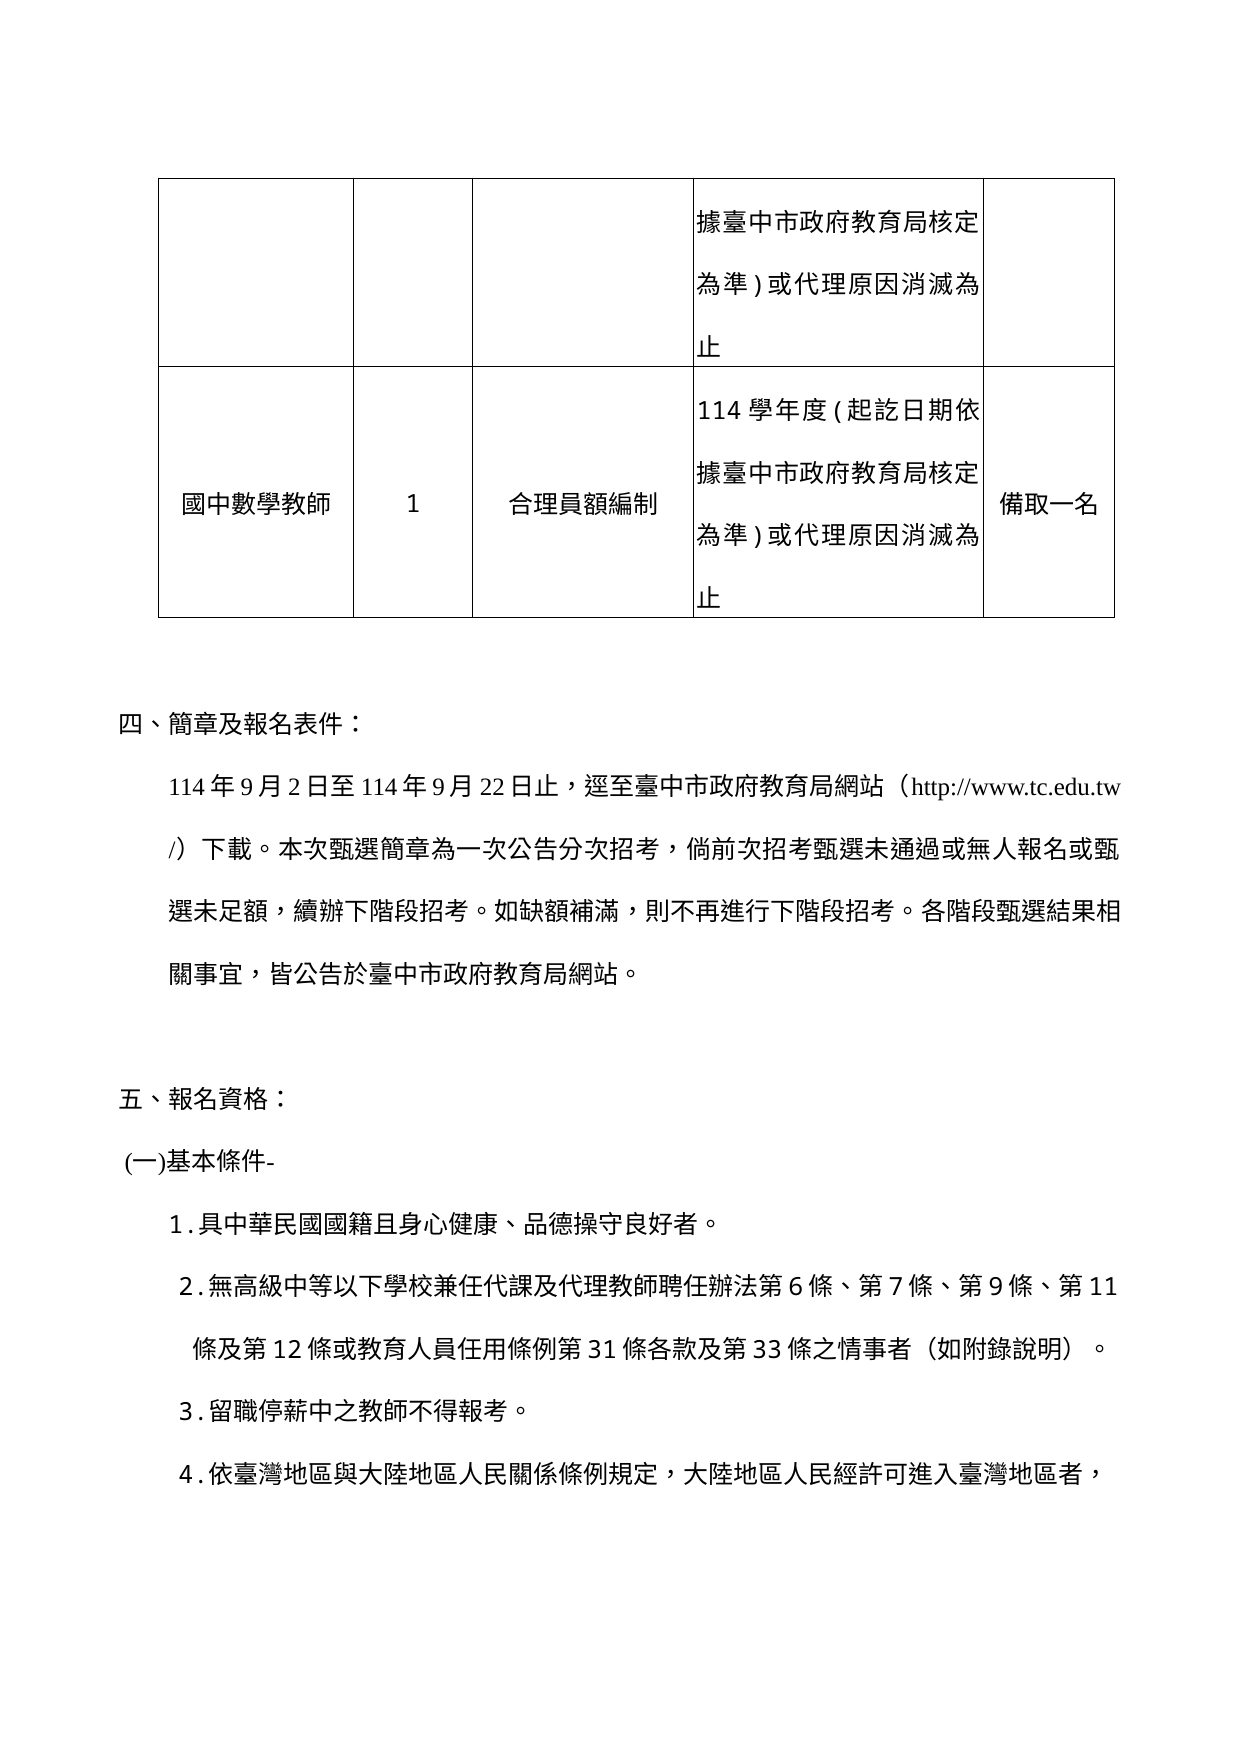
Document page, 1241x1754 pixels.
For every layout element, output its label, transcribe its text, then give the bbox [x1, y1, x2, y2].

table_cell 1 [354, 367, 472, 617]
table_cell 備取一名 [984, 367, 1114, 617]
text 四、簡章及報名表件： [118, 681, 1122, 743]
text 4.依臺灣地區與大陸地區人民關係條例規定，大陸地區人民經許可進入臺灣地區者， [118, 1431, 1122, 1493]
text (一)基本條件- [118, 1118, 1122, 1181]
table_cell [354, 179, 472, 366]
text 五、報名資格： [118, 1056, 1122, 1118]
text 114年9月2日至114年9月22日止，逕至臺中市政府教育局網站（http://www.tc.edu.tw/）下載。本次甄選簡章為一次公告分次招考，倘前次招考甄選未通過或無人報名或甄選未足額，續辦下階段招考。如缺額補滿，則不再進行下階段招考。各階段甄選結果相關事宜，皆公告於臺中市政府教育局網站。 [118, 743, 1122, 993]
table_cell 合理員額編制 [473, 367, 693, 617]
text 1.具中華民國國籍且身心健康、品德操守良好者。 [118, 1181, 1122, 1243]
text 2.無高級中等以下學校兼任代課及代理教師聘任辦法第6條、第7條、第9條、第11條及第12條或教育人員任用條例第31條各款及第33條之情事者（如附錄說明）。 [118, 1243, 1122, 1368]
table_cell [473, 179, 693, 366]
table_cell 據臺中市政府教育局核定為準)或代理原因消滅為止 [694, 179, 983, 366]
table_cell 國中數學教師 [159, 367, 353, 617]
table_cell [159, 179, 353, 366]
table_cell 114學年度(起訖日期依據臺中市政府教育局核定為準)或代理原因消滅為止 [694, 367, 983, 617]
text 3.留職停薪中之教師不得報考。 [118, 1368, 1122, 1431]
table_cell [984, 179, 1114, 366]
